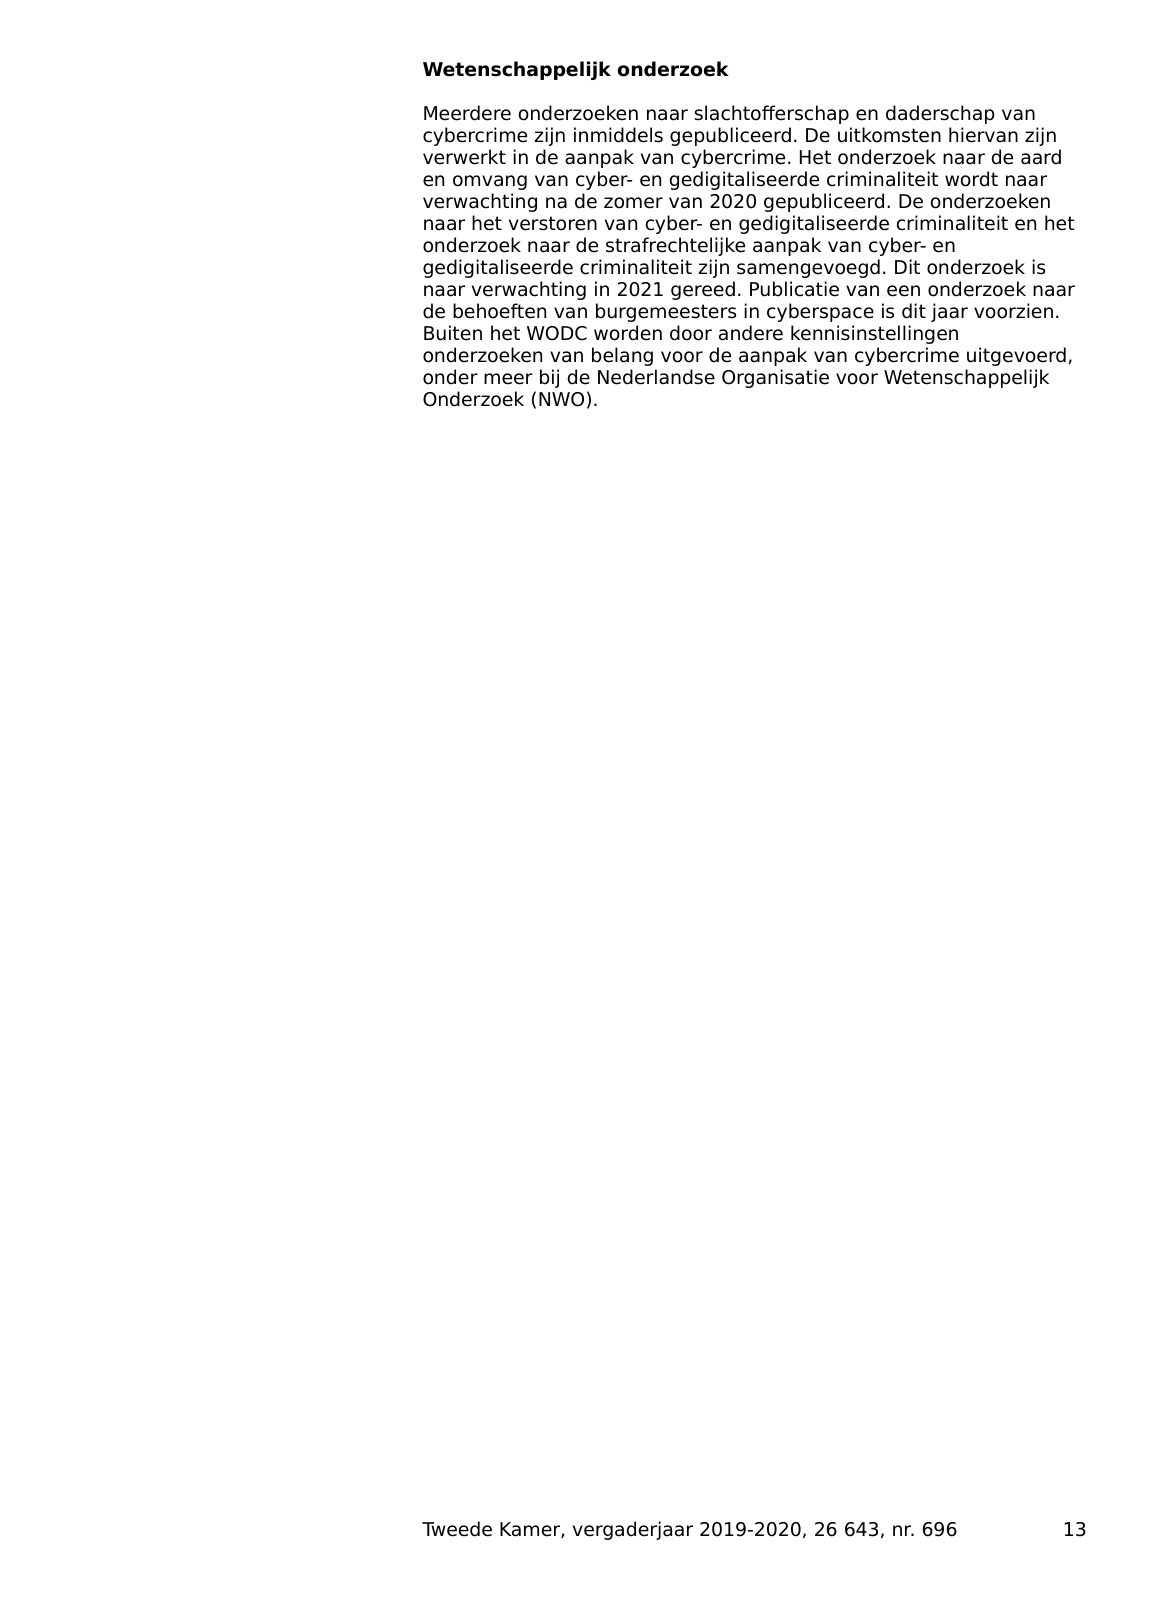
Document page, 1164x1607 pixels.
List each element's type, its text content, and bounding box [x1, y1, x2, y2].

subtitle Wetenschappelijk onderzoek [422, 59, 1087, 81]
text Meerdere onderzoeken naar slachtofferschap en daderschap van cybercrime zijn inmiddels gepubliceerd. De uitkomsten hiervan zijn verwerkt in de aanpak van cybercrime. Het onderzoek naar de aard en omvang van cyber- en gedigitaliseerde criminaliteit wordt naar verwachting na de zomer van 2020 gepubliceerd. De onderzoeken naar het verstoren van cyber- en gedigitaliseerde criminaliteit en het onderzoek naar de strafrechtelijke aanpak van cyber- en gedigitaliseerde criminaliteit zijn samengevoegd. Dit onderzoek is naar verwachting in 2021 gereed. Publicatie van een onderzoek naar de behoeften van burgemeesters in cyberspace is dit jaar voorzien. Buiten het WODC worden door andere kennisinstellingen onderzoeken van belang voor de aanpak van cybercrime uitgevoerd, onder meer bij de Nederlandse Organisatie voor Wetenschappelijk Onderzoek (NWO). [422, 103, 1087, 411]
